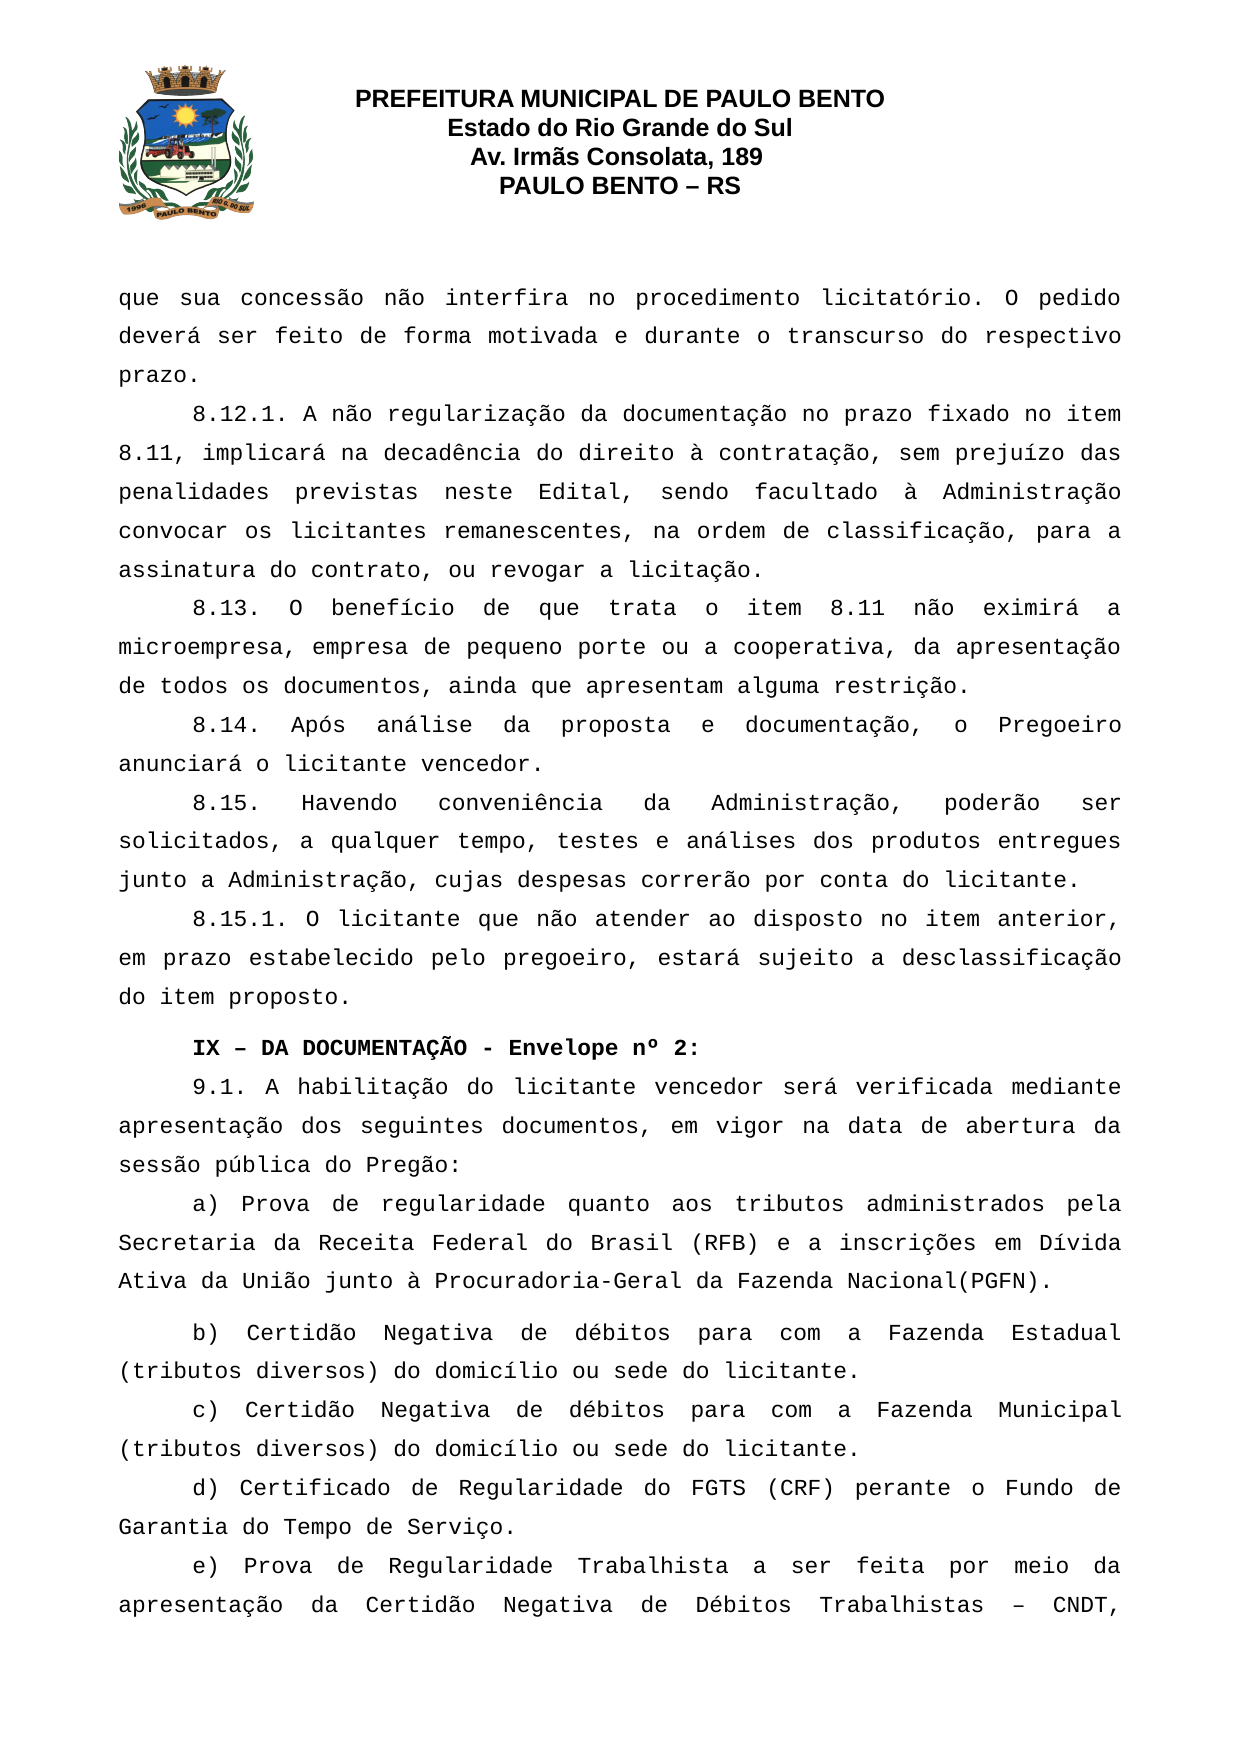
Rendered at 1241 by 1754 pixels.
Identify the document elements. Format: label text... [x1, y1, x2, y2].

text d) Certificado de Regularidade do FGTS (CRF) perante o Fundo de Garantia do Tempo de Serviço. [118, 1476, 1122, 1541]
text 9.1. A habilitação do licitante vencedor será verificada mediante apresentação dos seguintes documentos, em vigor na data de abertura da sessão pública do Pregão: [118, 1075, 1122, 1179]
text IX – DA DOCUMENTAÇÃO - Envelope nº 2: [118, 1037, 1122, 1062]
text e) Prova de Regularidade Trabalhista a ser feita por meio da apresentação da Certidão Negativa de Débitos Trabalhistas – CNDT, [118, 1554, 1122, 1619]
text 8.15.1. O licitante que não atender ao disposto no item anterior, em prazo estabelecido pelo pregoeiro, estará sujeito a desclassificação do item proposto. [118, 908, 1122, 1011]
text que sua concessão não interfira no procedimento licitatório. O pedido deverá ser feito de forma motivada e durante o transcurso do respectivo prazo. [118, 286, 1122, 389]
text 8.13. O benefício de que trata o item 8.11 não eximirá a microempresa, empresa de pequeno porte ou a cooperativa, da apresentação de todos os documentos, ainda que apresentam alguma restrição. [118, 597, 1122, 700]
picture [118, 65, 254, 220]
text 8.14. Após análise da proposta e documentação, o Pregoeiro anunciará o licitante vencedor. [118, 713, 1122, 778]
text b) Certidão Negativa de débitos para com a Fazenda Estadual (tributos diversos) do domicílio ou sede do licitante. [118, 1321, 1122, 1386]
text c) Certidão Negativa de débitos para com a Fazenda Municipal (tributos diversos) do domicílio ou sede do licitante. [118, 1399, 1122, 1463]
text 8.12.1. A não regularização da documentação no prazo fixado no item 8.11, implicará na decadência do direito à contratação, sem prejuízo das penalidades previstas neste Edital, sendo facultado à Administração convocar os licitantes remanescentes, na ordem de classificação, para a assinatura do contrato, ou revogar a licitação. [118, 402, 1122, 584]
text 8.15. Havendo conveniência da Administração, poderão ser solicitados, a qualquer tempo, testes e análises dos produtos entregues junto a Administração, cujas despesas correrão por conta do licitante. [118, 791, 1122, 895]
text a) Prova de regularidade quanto aos tributos administrados pela Secretaria da Receita Federal do Brasil (RFB) e a inscrições em Dívida Ativa da União junto à Procuradoria-Geral da Fazenda Nacional(PGFN). [118, 1192, 1122, 1296]
